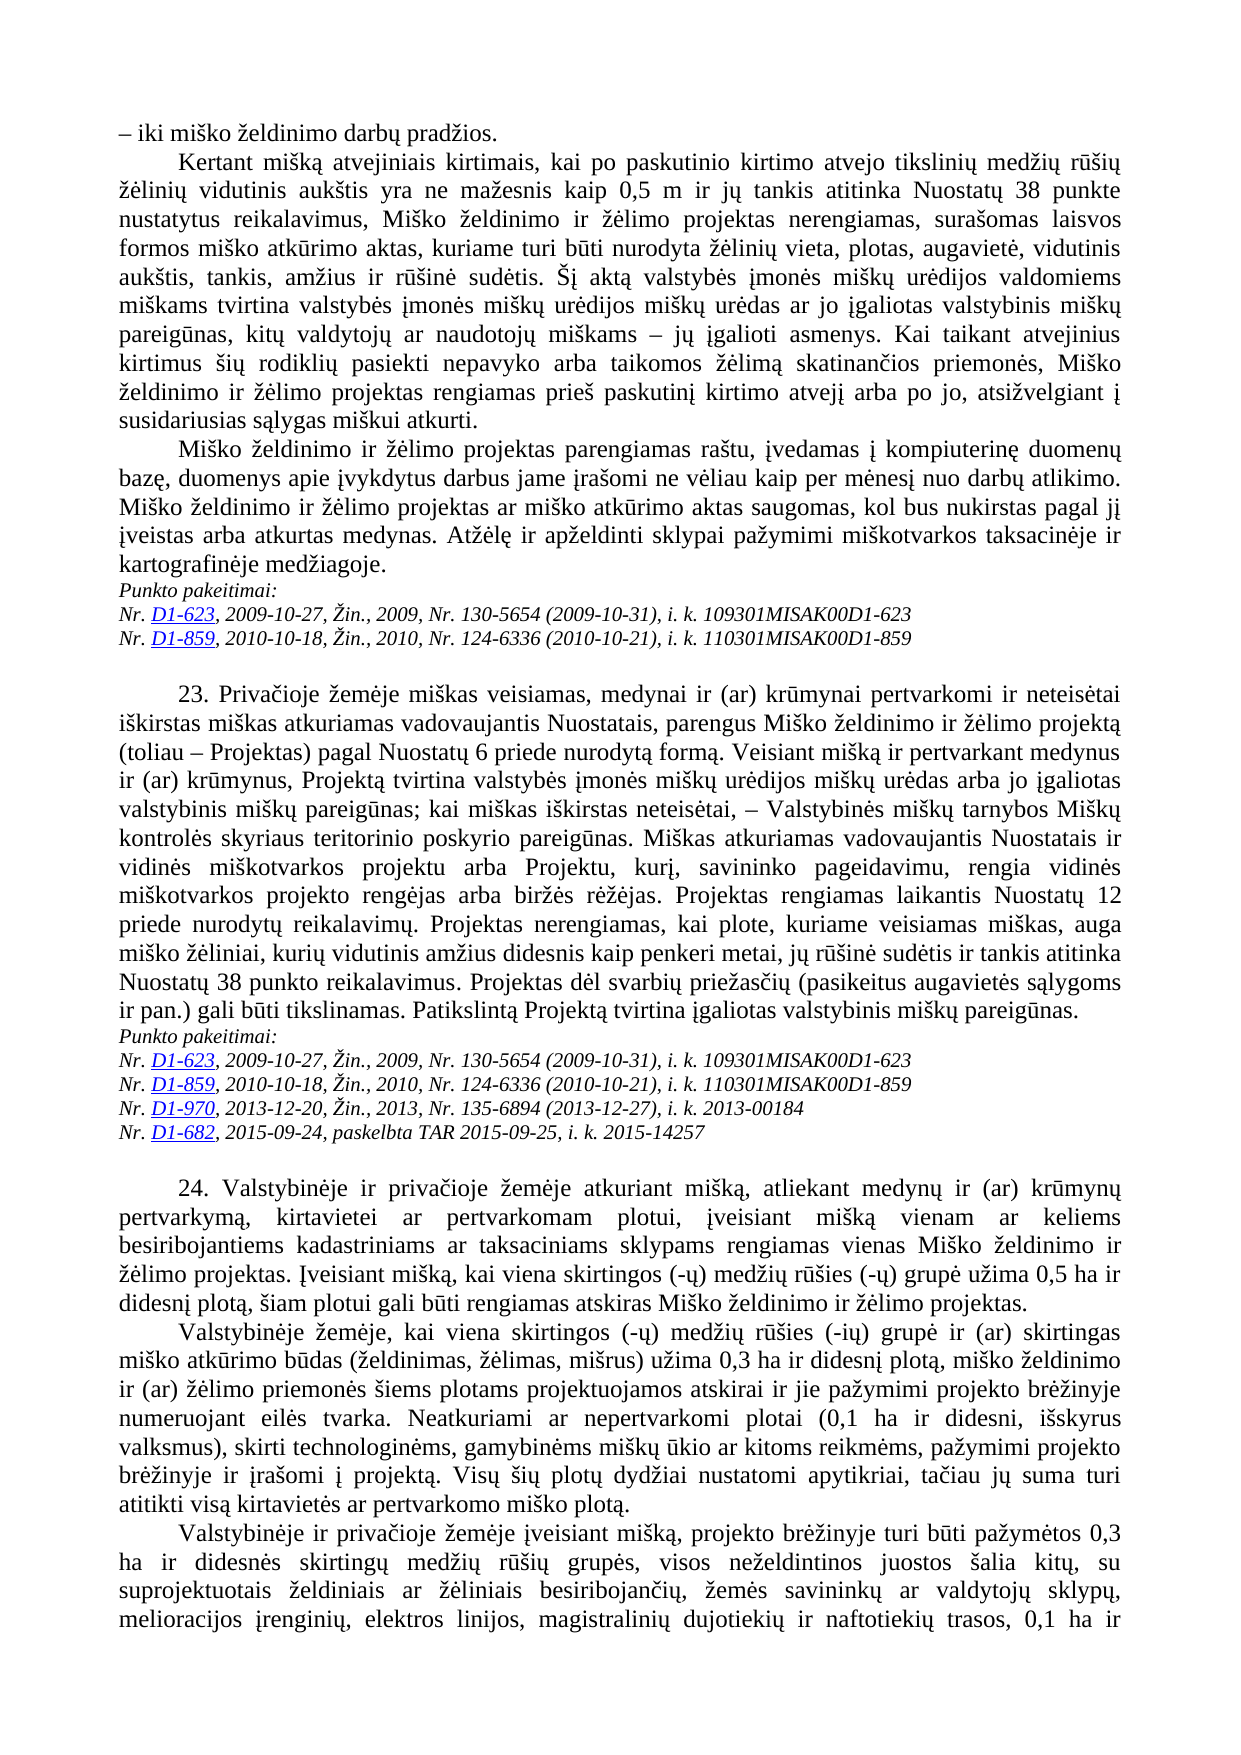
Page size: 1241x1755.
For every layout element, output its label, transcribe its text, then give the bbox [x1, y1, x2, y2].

text Miško želdinimo ir žėlimo projektas parengiamas raštu, įvedamas į kompiuterinę duomenų bazę, duomenys apie įvykdytus darbus jame įrašomi ne vėliau kaip per mėnesį nuo darbų atlikimo. Miško želdinimo ir žėlimo projektas ar miško atkūrimo aktas saugomas, kol bus nukirstas pagal jį įveistas arba atkurtas medynas. Atžėlę ir apželdinti sklypai pažymimi miškotvarkos taksacinėje ir kartografinėje medžiagoje. [119, 434, 1122, 578]
text Nr. D1-970, 2013-12-20, Žin., 2013, Nr. 135-6894 (2013-12-27), i. k. 2013-00184 [119, 1096, 1122, 1120]
text Valstybinėje ir privačioje žemėje įveisiant mišką, projekto brėžinyje turi būti pažymėtos 0,3 ha ir didesnės skirtingų medžių rūšių grupės, visos neželdintinos juostos šalia kitų, su suprojektuotais želdiniais ar žėliniais besiribojančių, žemės savininkų ar valdytojų sklypų, melioracijos įrenginių, elektros linijos, magistralinių dujotiekių ir naftotiekių trasos, 0,1 ha ir [119, 1518, 1122, 1633]
text – iki miško želdinimo darbų pradžios. [119, 118, 1122, 147]
text Punkto pakeitimai: [119, 1024, 1122, 1048]
text Nr. D1-623, 2009-10-27, Žin., 2009, Nr. 130-5654 (2009-10-31), i. k. 109301MISAK00D1-623 [119, 1048, 1122, 1072]
text 24. Valstybinėje ir privačioje žemėje atkuriant mišką, atliekant medynų ir (ar) krūmynų pertvarkymą, kirtavietei ar pertvarkomam plotui, įveisiant mišką vienam ar keliems besiribojantiems kadastriniams ar taksaciniams sklypams rengiamas vienas Miško želdinimo ir žėlimo projektas. Įveisiant mišką, kai viena skirtingos (-ų) medžių rūšies (-ų) grupė užima 0,5 ha ir didesnį plotą, šiam plotui gali būti rengiamas atskiras Miško želdinimo ir žėlimo projektas. [119, 1173, 1122, 1317]
text Nr. D1-859, 2010-10-18, Žin., 2010, Nr. 124-6336 (2010-10-21), i. k. 110301MISAK00D1-859 [119, 1072, 1122, 1096]
text Nr. D1-682, 2015-09-24, paskelbta TAR 2015-09-25, i. k. 2015-14257 [119, 1120, 1122, 1144]
text Nr. D1-859, 2010-10-18, Žin., 2010, Nr. 124-6336 (2010-10-21), i. k. 110301MISAK00D1-859 [119, 626, 1122, 650]
text Valstybinėje žemėje, kai viena skirtingos (-ų) medžių rūšies (-ių) grupė ir (ar) skirtingas miško atkūrimo būdas (želdinimas, žėlimas, mišrus) užima 0,3 ha ir didesnį plotą, miško želdinimo ir (ar) žėlimo priemonės šiems plotams projektuojamos atskirai ir jie pažymimi projekto brėžinyje numeruojant eilės tvarka. Neatkuriami ar nepertvarkomi plotai (0,1 ha ir didesni, išskyrus valksmus), skirti technologinėms, gamybinėms miškų ūkio ar kitoms reikmėms, pažymimi projekto brėžinyje ir įrašomi į projektą. Visų šių plotų dydžiai nustatomi apytikriai, tačiau jų suma turi atitikti visą kirtavietės ar pertvarkomo miško plotą. [119, 1317, 1122, 1518]
text Kertant mišką atvejiniais kirtimais, kai po paskutinio kirtimo atvejo tikslinių medžių rūšių žėlinių vidutinis aukštis yra ne mažesnis kaip 0,5 m ir jų tankis atitinka Nuostatų 38 punkte nustatytus reikalavimus, Miško želdinimo ir žėlimo projektas nerengiamas, surašomas laisvos formos miško atkūrimo aktas, kuriame turi būti nurodyta žėlinių vieta, plotas, augavietė, vidutinis aukštis, tankis, amžius ir rūšinė sudėtis. Šį aktą valstybės įmonės miškų urėdijos valdomiems miškams tvirtina valstybės įmonės miškų urėdijos miškų urėdas ar jo įgaliotas valstybinis miškų pareigūnas, kitų valdytojų ar naudotojų miškams – jų įgalioti asmenys. Kai taikant atvejinius kirtimus šių rodiklių pasiekti nepavyko arba taikomos žėlimą skatinančios priemonės, Miško želdinimo ir žėlimo projektas rengiamas prieš paskutinį kirtimo atvejį arba po jo, atsižvelgiant į susidariusias sąlygas miškui atkurti. [119, 147, 1122, 434]
text Punkto pakeitimai: [119, 578, 1122, 602]
text 23. Privačioje žemėje miškas veisiamas, medynai ir (ar) krūmynai pertvarkomi ir neteisėtai iškirstas miškas atkuriamas vadovaujantis Nuostatais, parengus Miško želdinimo ir žėlimo projektą (toliau – Projektas) pagal Nuostatų 6 priede nurodytą formą. Veisiant mišką ir pertvarkant medynus ir (ar) krūmynus, Projektą tvirtina valstybės įmonės miškų urėdijos miškų urėdas arba jo įgaliotas valstybinis miškų pareigūnas; kai miškas iškirstas neteisėtai, – Valstybinės miškų tarnybos Miškų kontrolės skyriaus teritorinio poskyrio pareigūnas. Miškas atkuriamas vadovaujantis Nuostatais ir vidinės miškotvarkos projektu arba Projektu, kurį, savininko pageidavimu, rengia vidinės miškotvarkos projekto rengėjas arba biržės rėžėjas. Projektas rengiamas laikantis Nuostatų 12 priede nurodytų reikalavimų. Projektas nerengiamas, kai plote, kuriame veisiamas miškas, auga miško žėliniai, kurių vidutinis amžius didesnis kaip penkeri metai, jų rūšinė sudėtis ir tankis atitinka Nuostatų 38 punkto reikalavimus. Projektas dėl svarbių priežasčių (pasikeitus augavietės sąlygoms ir pan.) gali būti tikslinamas. Patikslintą Projektą tvirtina įgaliotas valstybinis miškų pareigūnas. [119, 679, 1122, 1024]
text Nr. D1-623, 2009-10-27, Žin., 2009, Nr. 130-5654 (2009-10-31), i. k. 109301MISAK00D1-623 [119, 602, 1122, 626]
